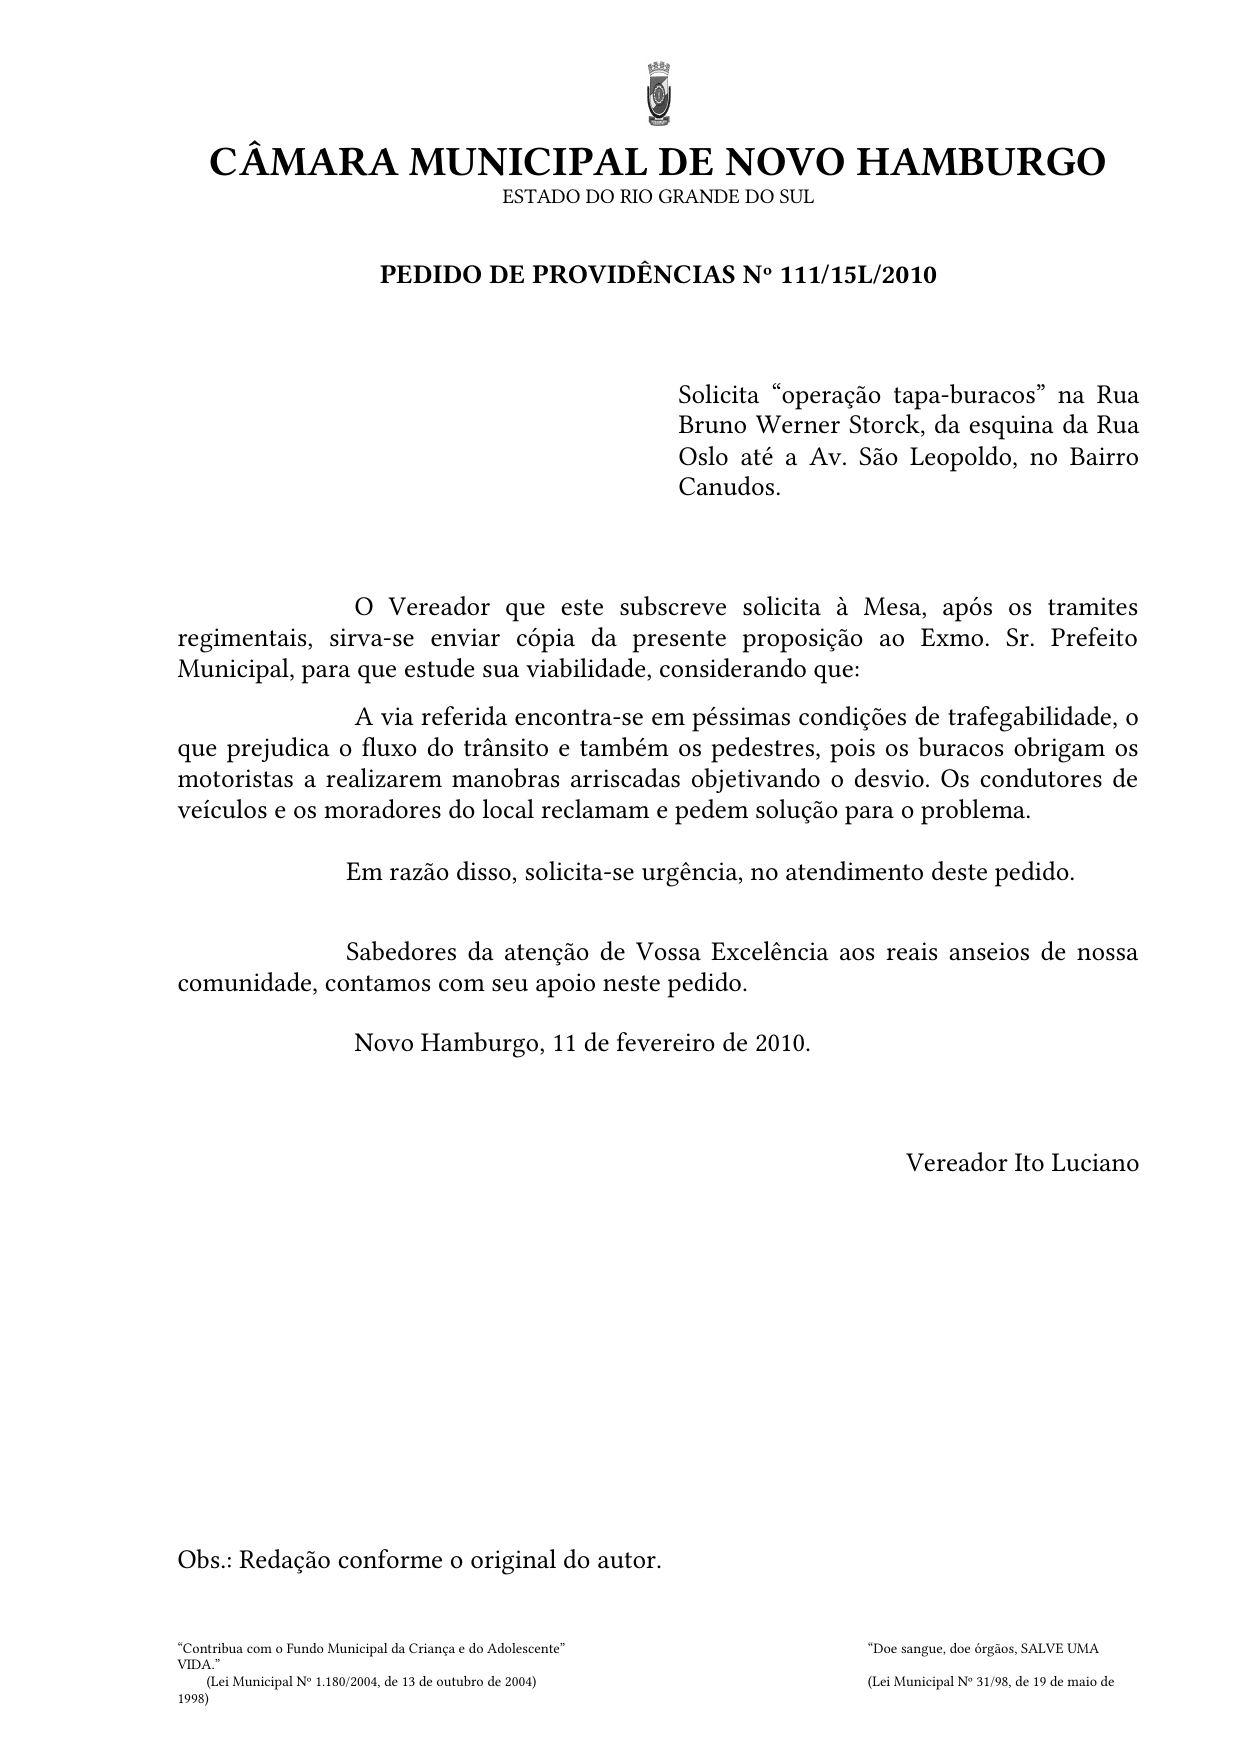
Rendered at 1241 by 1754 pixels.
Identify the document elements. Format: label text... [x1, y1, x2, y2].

text O Vereador que este subscreve solicita à Mesa, após os tramites regimentais, sirva-se enviar cópia da presente proposição ao Exmo. Sr. Prefeito Municipal, para que estude sua viabilidade, considerando que: [177, 591, 1140, 684]
text A via referida encontra-se em péssimas condições de trafegabilidade, o que prejudica o fluxo do trânsito e também os pedestres, pois os buracos obrigam os motoristas a realizarem manobras arriscadas objetivando o desvio. Os condutores de veículos e os moradores do local reclamam e pedem solução para o problema. [177, 702, 1140, 825]
text Em razão disso, solicita-se urgência, no atendimento deste pedido. [177, 856, 1140, 887]
text Solicita “operação tapa-buracos” na Rua Bruno Werner Storck, da esquina da Rua Oslo até a Av. São Leopoldo, no Bairro Canudos. [678, 379, 1140, 502]
text Obs.: Redação conforme o original do autor. [177, 1544, 1140, 1576]
text Vereador Ito Luciano [177, 1147, 1140, 1178]
text Novo Hamburgo, 11 de fevereiro de 2010. [177, 1027, 1140, 1058]
text PEDIDO DE PROVIDÊNCIAS Nº 111/15L/2010 [177, 259, 1140, 290]
text Sabedores da atenção de Vossa Excelência aos reais anseios de nossa comunidade, contamos com seu apoio neste pedido. [177, 936, 1140, 998]
